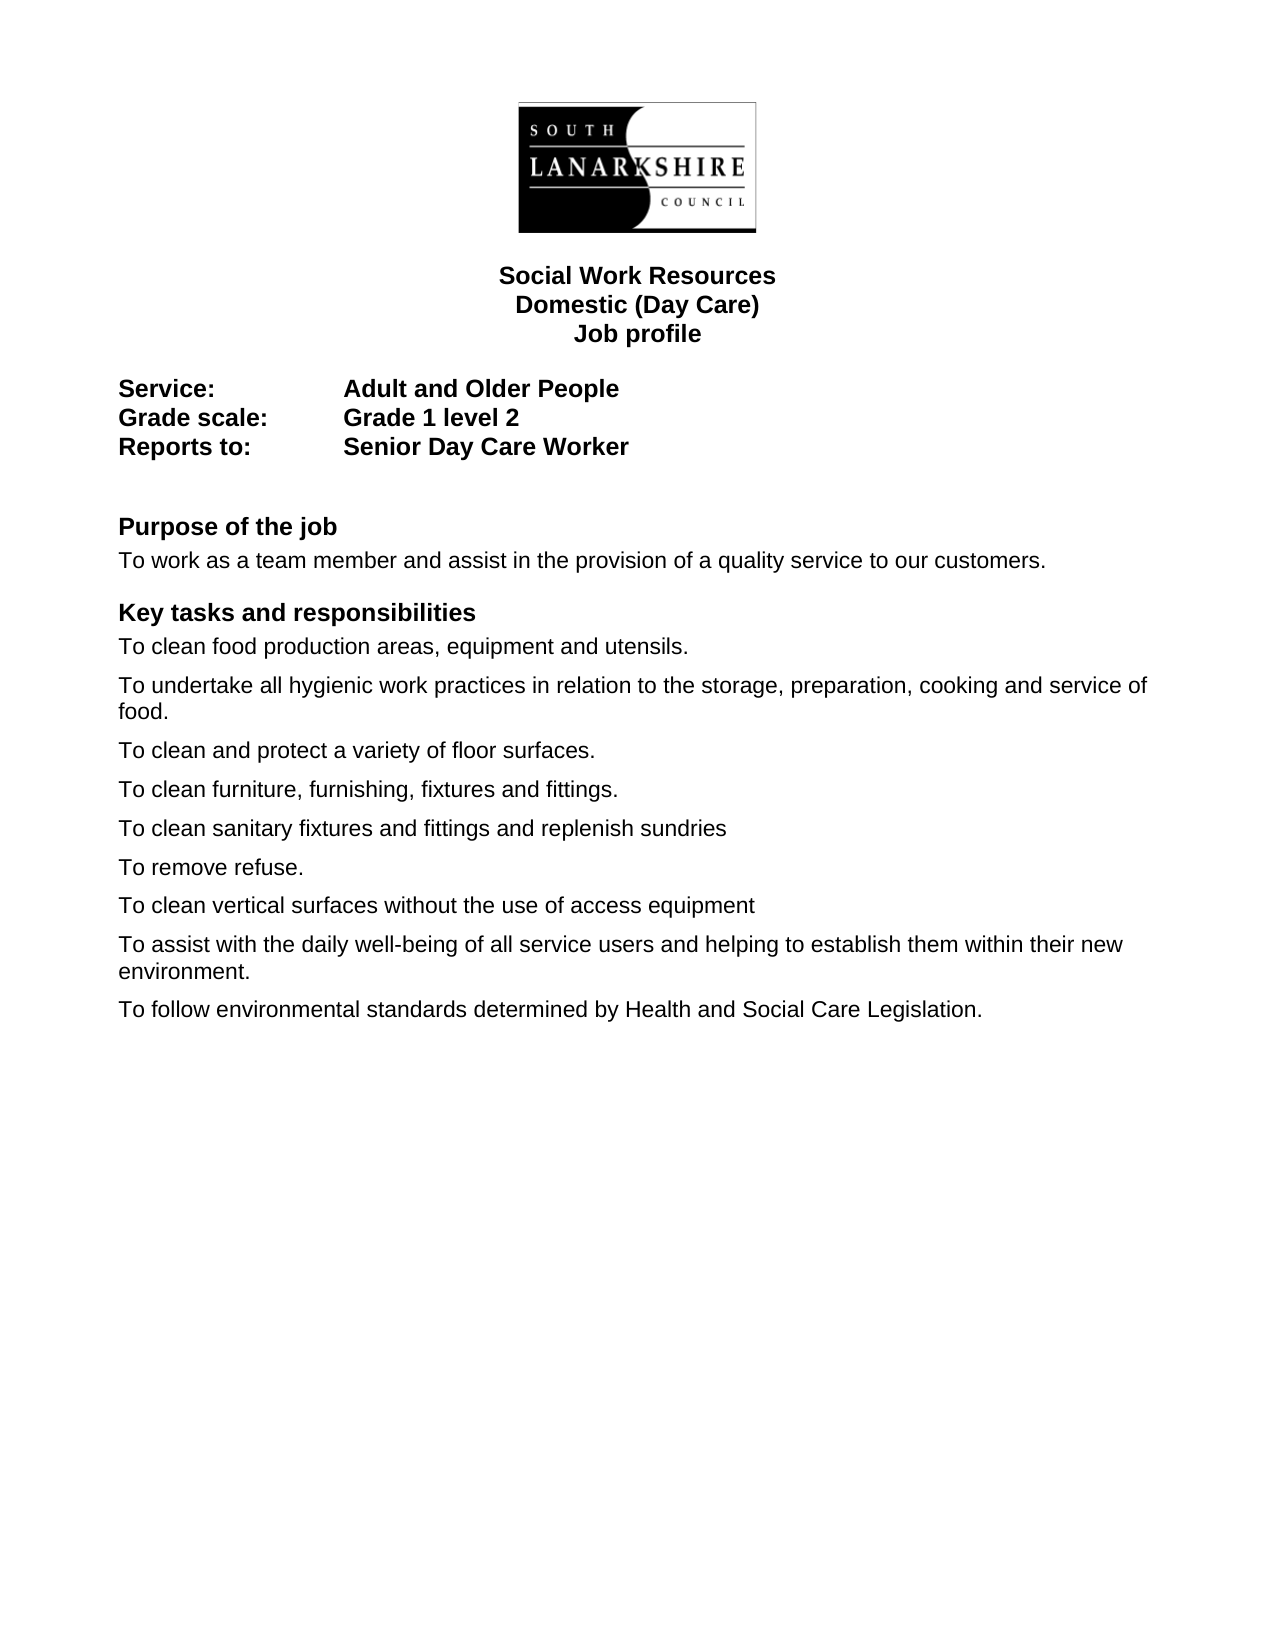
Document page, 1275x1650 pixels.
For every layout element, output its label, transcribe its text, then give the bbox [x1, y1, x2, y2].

text To clean food production areas, equipment and utensils. [118, 633, 1157, 659]
text Grade scale: Grade 1 level 2 [118, 403, 1157, 431]
text To work as a team member and assist in the provision of a quality service to our customers. [118, 547, 1157, 573]
text Service: Adult and Older People [118, 374, 1157, 403]
text To clean sanitary fixtures and fittings and replenish sundries [118, 815, 1157, 841]
text To follow environmental standards determined by Health and Social Care Legislation. [118, 996, 1157, 1023]
text Reports to: Senior Day Care Worker [118, 431, 1157, 460]
text To clean furniture, furnishing, fixtures and fittings. [118, 776, 1157, 802]
text To clean and protect a variety of floor surfaces. [118, 737, 1157, 763]
text To assist with the daily well-being of all service users and helping to establish them within their new environment. [118, 931, 1157, 984]
text To clean vertical surfaces without the use of access equipment [118, 892, 1157, 919]
subtitle Purpose of the job [118, 512, 1157, 540]
subtitle Social Work Resources Domestic (Day Care) Job profile [118, 261, 1157, 348]
subtitle Key tasks and responsibilities [118, 598, 1157, 627]
text To remove refuse. [118, 853, 1157, 880]
text To undertake all hygienic work practices in relation to the storage, preparation, cooking and service of food. [118, 672, 1157, 724]
